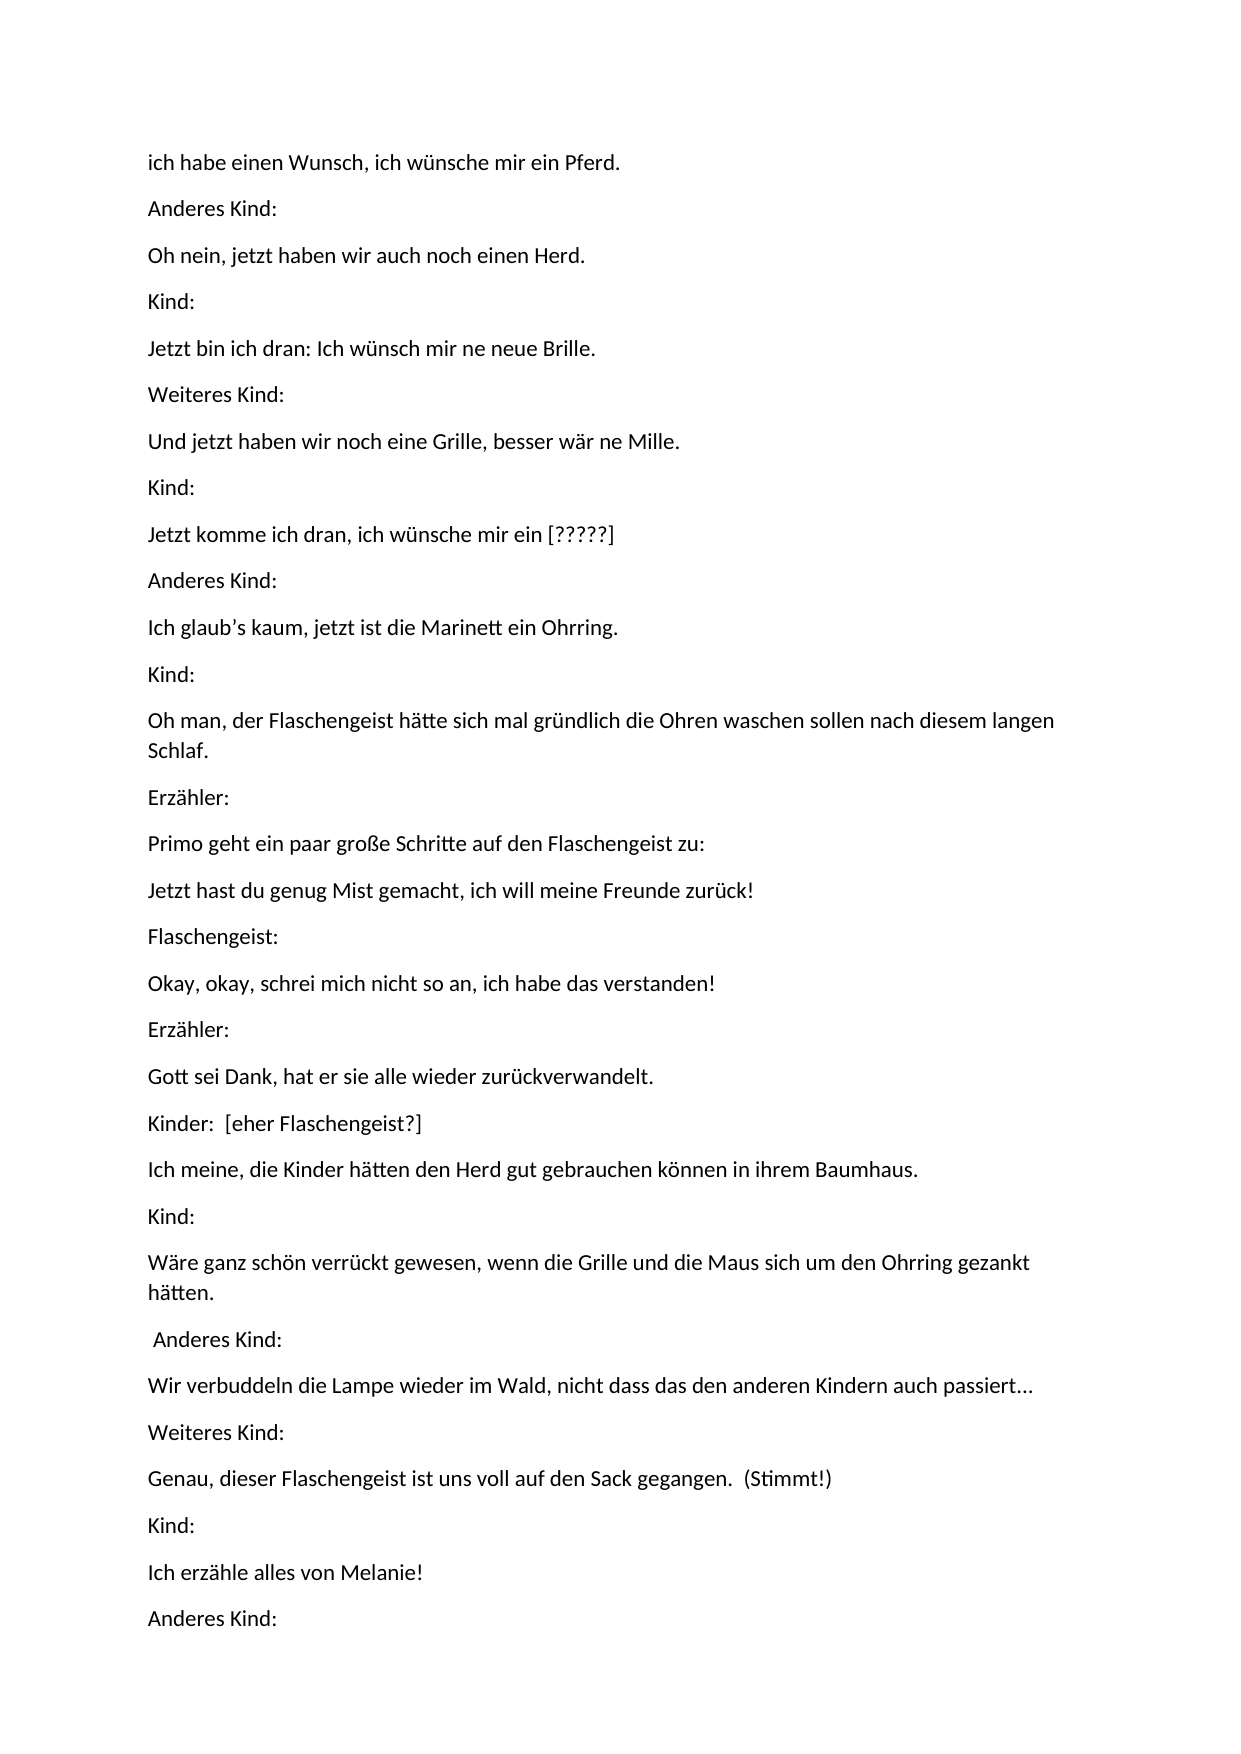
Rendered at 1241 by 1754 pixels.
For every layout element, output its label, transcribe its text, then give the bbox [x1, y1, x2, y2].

text Anderes Kind: [148, 567, 1093, 595]
text Flaschengeist: [148, 922, 1093, 951]
text Kind: [148, 660, 1093, 688]
text Wir verbuddeln die Lampe wieder im Wald, nicht dass das den anderen Kindern auch passiert... [148, 1371, 1093, 1399]
text Anderes Kind: [148, 1325, 1093, 1353]
text Kind: [148, 1202, 1093, 1230]
text Okay, okay, schrei mich nicht so an, ich habe das verstanden! [148, 969, 1093, 997]
text Weiteres Kind: [148, 1418, 1093, 1446]
text Jetzt bin ich dran: Ich wünsch mir ne neue Brille. [148, 334, 1093, 362]
text Und jetzt haben wir noch eine Grille, besser wär ne Mille. [148, 427, 1093, 455]
text Jetzt komme ich dran, ich wünsche mir ein [?????] [148, 520, 1093, 548]
text Anderes Kind: [148, 1604, 1093, 1632]
text Oh nein, jetzt haben wir auch noch einen Herd. [148, 241, 1093, 269]
text Wäre ganz schön verrückt gewesen, wenn die Grille und die Maus sich um den Ohrring gezankt hätten. [148, 1248, 1093, 1306]
text ich habe einen Wunsch, ich wünsche mir ein Pferd. [148, 148, 1093, 176]
text Kind: [148, 287, 1093, 315]
text Jetzt hast du genug Mist gemacht, ich will meine Freunde zurück! [148, 876, 1093, 904]
text Erzähler: [148, 783, 1093, 811]
text Kind: [148, 1511, 1093, 1539]
text Ich erzähle alles von Melanie! [148, 1558, 1093, 1586]
text Erzähler: [148, 1016, 1093, 1044]
text Oh man, der Flaschengeist hätte sich mal gründlich die Ohren waschen sollen nach diesem langen Schlaf. [148, 706, 1093, 764]
text Anderes Kind: [148, 194, 1093, 222]
text Genau, dieser Flaschengeist ist uns voll auf den Sack gegangen. (Stimmt!) [148, 1464, 1093, 1493]
text Ich glaub’s kaum, jetzt ist die Marinett ein Ohrring. [148, 613, 1093, 641]
text Kinder: [eher Flaschengeist?] [148, 1109, 1093, 1137]
text Weiteres Kind: [148, 380, 1093, 408]
text Ich meine, die Kinder hätten den Herd gut gebrauchen können in ihrem Baumhaus. [148, 1155, 1093, 1183]
text Kind: [148, 473, 1093, 502]
text Primo geht ein paar große Schritte auf den Flaschengeist zu: [148, 829, 1093, 857]
text Gott sei Dank, hat er sie alle wieder zurückverwandelt. [148, 1062, 1093, 1090]
